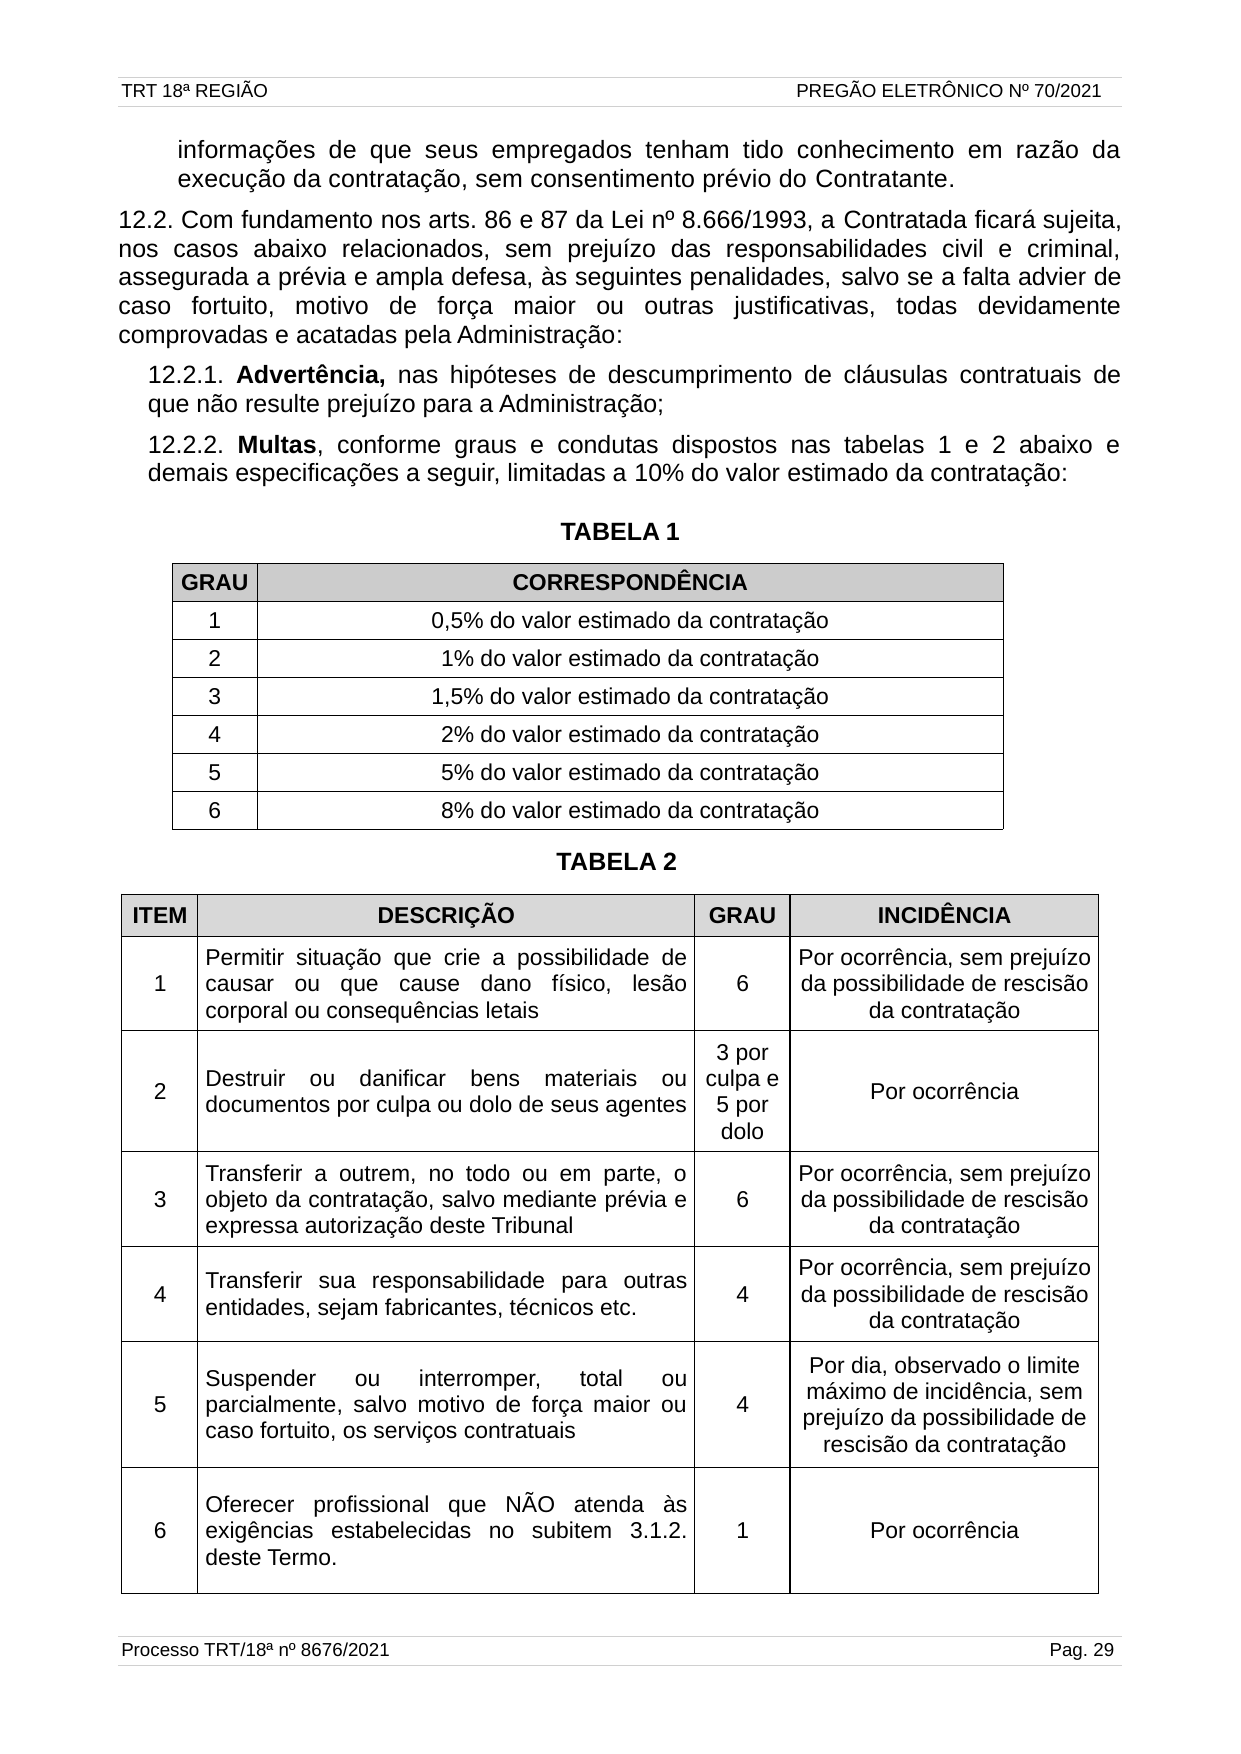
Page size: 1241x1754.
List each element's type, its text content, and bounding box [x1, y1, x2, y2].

text informações de que seus empregados tenham tido conhecimento em razão da execução da contratação, sem consentimento prévio do Contratante. [177, 136, 1122, 193]
table_cell 6 [695, 1152, 789, 1246]
table_cell 2% do valor estimado da contratação [258, 716, 1003, 753]
text TABELA 2 [118, 847, 1122, 876]
table_header DESCRIÇÃO [198, 895, 694, 936]
table_cell 1 [695, 1468, 789, 1593]
table_cell 4 [695, 1247, 789, 1341]
table_cell 1,5% do valor estimado da contratação [258, 678, 1003, 715]
text 12.2.1. Advertência, nas hipóteses de descumprimento de cláusulas contratuais de que não resulte prejuízo para a Administração; [148, 360, 1122, 418]
table_cell Destruir ou danificar bens materiais ou documentos por culpa ou dolo de seus agentes [198, 1031, 694, 1151]
table_cell 6 [173, 792, 257, 829]
table_cell Por ocorrência, sem prejuízo da possibilidade de rescisão da contratação [791, 1247, 1098, 1341]
table_cell Permitir situação que crie a possibilidade de causar ou que cause dano físico, lesão corporal ou consequências letais [198, 937, 694, 1030]
table_header GRAU [173, 564, 257, 601]
table_cell 0,5% do valor estimado da contratação [258, 602, 1003, 639]
table_cell Por ocorrência [791, 1468, 1098, 1593]
table_cell 8% do valor estimado da contratação [258, 792, 1003, 829]
table_cell Transferir sua responsabilidade para outras entidades, sejam fabricantes, técnicos etc. [198, 1247, 694, 1341]
table_cell Por ocorrência [791, 1031, 1098, 1151]
text 12.2.2. Multas, conforme graus e condutas dispostos nas tabelas 1 e 2 abaixo e demais especificações a seguir, limitadas a 10% do valor estimado da contratação: [148, 429, 1122, 487]
table_cell 1 [122, 937, 197, 1030]
table_cell 6 [122, 1468, 197, 1593]
table_cell 4 [122, 1247, 197, 1341]
table_cell Por ocorrência, sem prejuízo da possibilidade de rescisão da contratação [791, 937, 1098, 1030]
table_cell 5% do valor estimado da contratação [258, 754, 1003, 791]
table_cell 5 [173, 754, 257, 791]
table_cell 2 [122, 1031, 197, 1151]
table_cell Transferir a outrem, no todo ou em parte, o objeto da contratação, salvo mediante prévia e expressa autorização deste Tribunal [198, 1152, 694, 1246]
table_header GRAU [695, 895, 789, 936]
text TABELA 1 [118, 517, 1122, 545]
table_cell 3 [173, 678, 257, 715]
table_cell 3 por culpa e 5 por dolo [695, 1031, 789, 1151]
table_cell 5 [122, 1342, 197, 1467]
table_cell Oferecer profissional que NÃO atenda às exigências estabelecidas no subitem 3.1.2. deste Termo. [198, 1468, 694, 1593]
table_header ITEM [122, 895, 197, 936]
table_cell 3 [122, 1152, 197, 1246]
table_cell 2 [173, 640, 257, 677]
table_cell 4 [695, 1342, 789, 1467]
table_header INCIDÊNCIA [791, 895, 1098, 936]
table_cell Por dia, observado o limite máximo de incidência, sem prejuízo da possibilidade de rescisão da contratação [791, 1342, 1098, 1467]
table_cell 1 [173, 602, 257, 639]
text 12.2. Com fundamento nos arts. 86 e 87 da Lei nº 8.666/1993, a Contratada ficará sujeita, nos casos abaixo relacionados, sem prejuízo das responsabilidades civil e criminal, assegurada a prévia e ampla defesa, às seguintes penalidades, salvo se a falta advier de caso fortuito, motivo de força maior ou outras justificativas, todas devidamente comprovadas e acatadas pela Administração: [118, 205, 1122, 348]
table_cell Suspender ou interromper, total ou parcialmente, salvo motivo de força maior ou caso fortuito, os serviços contratuais [198, 1342, 694, 1467]
table_cell 1% do valor estimado da contratação [258, 640, 1003, 677]
table_cell Por ocorrência, sem prejuízo da possibilidade de rescisão da contratação [791, 1152, 1098, 1246]
table_header CORRESPONDÊNCIA [258, 564, 1003, 601]
table_cell 6 [695, 937, 789, 1030]
table_cell 4 [173, 716, 257, 753]
